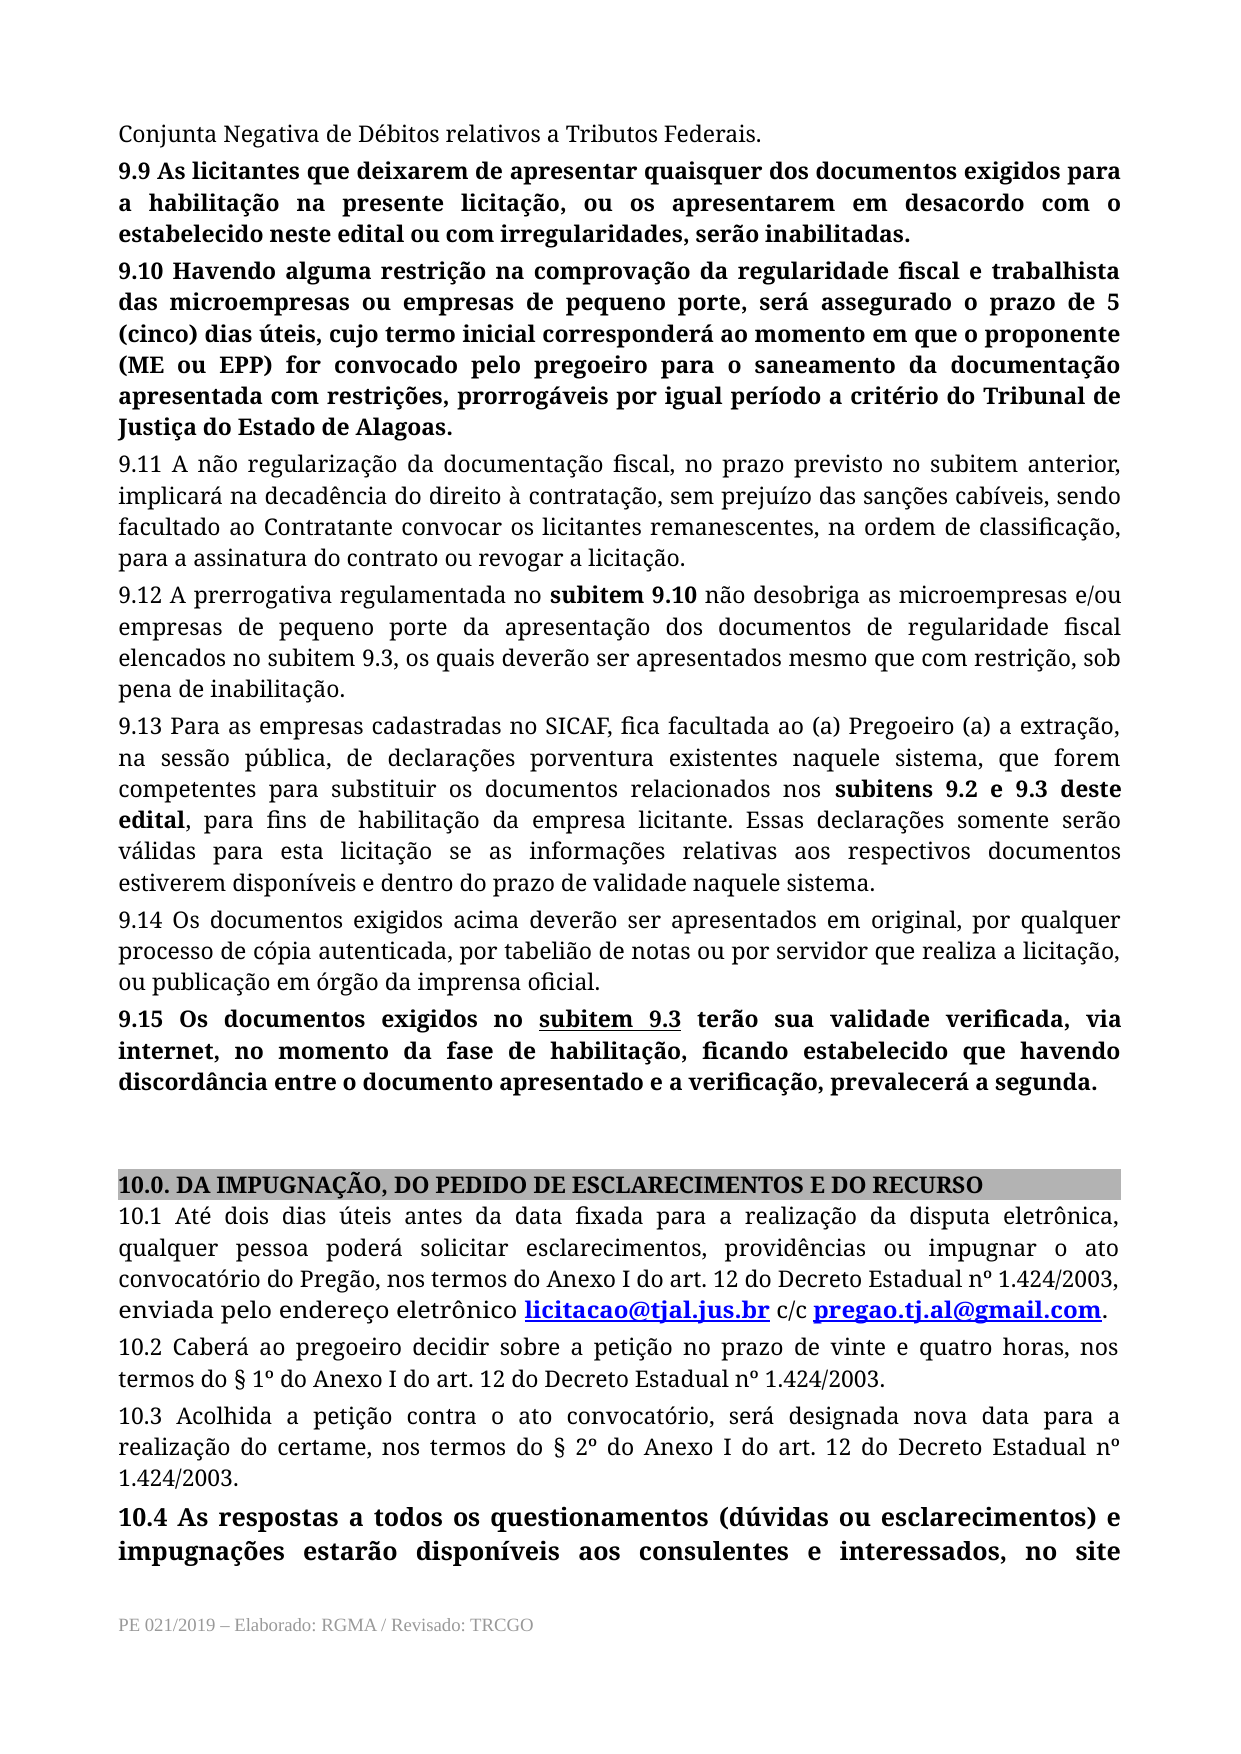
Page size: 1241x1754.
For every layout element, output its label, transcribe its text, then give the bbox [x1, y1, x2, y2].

text 10.2 Caberá ao pregoeiro decidir sobre a petição no prazo de vinte e quatro horas, nos termos do § 1º do Anexo I do art. 12 do Decreto Estadual nº 1.424/2003. [118, 1331, 1121, 1394]
text 10.1 Até dois dias úteis antes da data fixada para a realização da disputa eletrônica, qualquer pessoa poderá solicitar esclarecimentos, providências ou impugnar o ato convocatório do Pregão, nos termos do Anexo I do art. 12 do Decreto Estadual nº 1.424/2003, enviada pelo endereço eletrônico licitacao@tjal.jus.br c/c pregao.tj.al@gmail.com. [118, 1200, 1121, 1325]
text 9.15 Os documentos exigidos no subitem 9.3 terão sua validade verificada, via internet, no momento da fase de habilitação, ficando estabelecido que havendo discordância entre o documento apresentado e a verificação, prevalecerá a segunda. [118, 1003, 1122, 1097]
text 9.10 Havendo alguma restrição na comprovação da regularidade fiscal e trabalhista das microempresas ou empresas de pequeno porte, será assegurado o prazo de 5 (cinco) dias úteis, cujo termo inicial corresponderá ao momento em que o proponente (ME ou EPP) for convocado pelo pregoeiro para o saneamento da documentação apresentada com restrições, prorrogáveis por igual período a critério do Tribunal de Justiça do Estado de Alagoas. [118, 255, 1122, 442]
text 10.4 As respostas a todos os questionamentos (dúvidas ou esclarecimentos) e impugnações estarão disponíveis aos consulentes e interessados, no site [118, 1499, 1122, 1567]
text 9.9 As licitantes que deixarem de apresentar quaisquer dos documentos exigidos para a habilitação na presente licitação, ou os apresentarem em desacordo com o estabelecido neste edital ou com irregularidades, serão inabilitadas. [118, 155, 1122, 249]
text 10.3 Acolhida a petição contra o ato convocatório, será designada nova data para a realização do certame, nos termos do § 2º do Anexo I do art. 12 do Decreto Estadual nº 1.424/2003. [118, 1400, 1122, 1493]
text 9.11 A não regularização da documentação fiscal, no prazo previsto no subitem anterior, implicará na decadência do direito à contratação, sem prejuízo das sanções cabíveis, sendo facultado ao Contratante convocar os licitantes remanescentes, na ordem de classificação, para a assinatura do contrato ou revogar a licitação. [118, 448, 1122, 573]
text 9.13 Para as empresas cadastradas no SICAF, fica facultada ao (a) Pregoeiro (a) a extração, na sessão pública, de declarações porventura existentes naquele sistema, que forem competentes para substituir os documentos relacionados nos subitens 9.2 e 9.3 deste edital, para fins de habilitação da empresa licitante. Essas declarações somente serão válidas para esta licitação se as informações relativas aos respectivos documentos estiverem disponíveis e dentro do prazo de validade naquele sistema. [118, 710, 1122, 898]
text 9.14 Os documentos exigidos acima deverão ser apresentados em original, por qualquer processo de cópia autenticada, por tabelião de notas ou por servidor que realiza a licitação, ou publicação em órgão da imprensa oficial. [118, 904, 1122, 997]
text 9.12 A prerrogativa regulamentada no subitem 9.10 não desobriga as microempresas e/ou empresas de pequeno porte da apresentação dos documentos de regularidade fiscal elencados no subitem 9.3, os quais deverão ser apresentados mesmo que com restrição, sob pena de inabilitação. [118, 579, 1122, 704]
text Conjunta Negativa de Débitos relativos a Tributos Federais. [118, 118, 1122, 149]
text 10.0. DA IMPUGNAÇÃO, DO PEDIDO DE ESCLARECIMENTOS E DO RECURSO [118, 1169, 1121, 1200]
